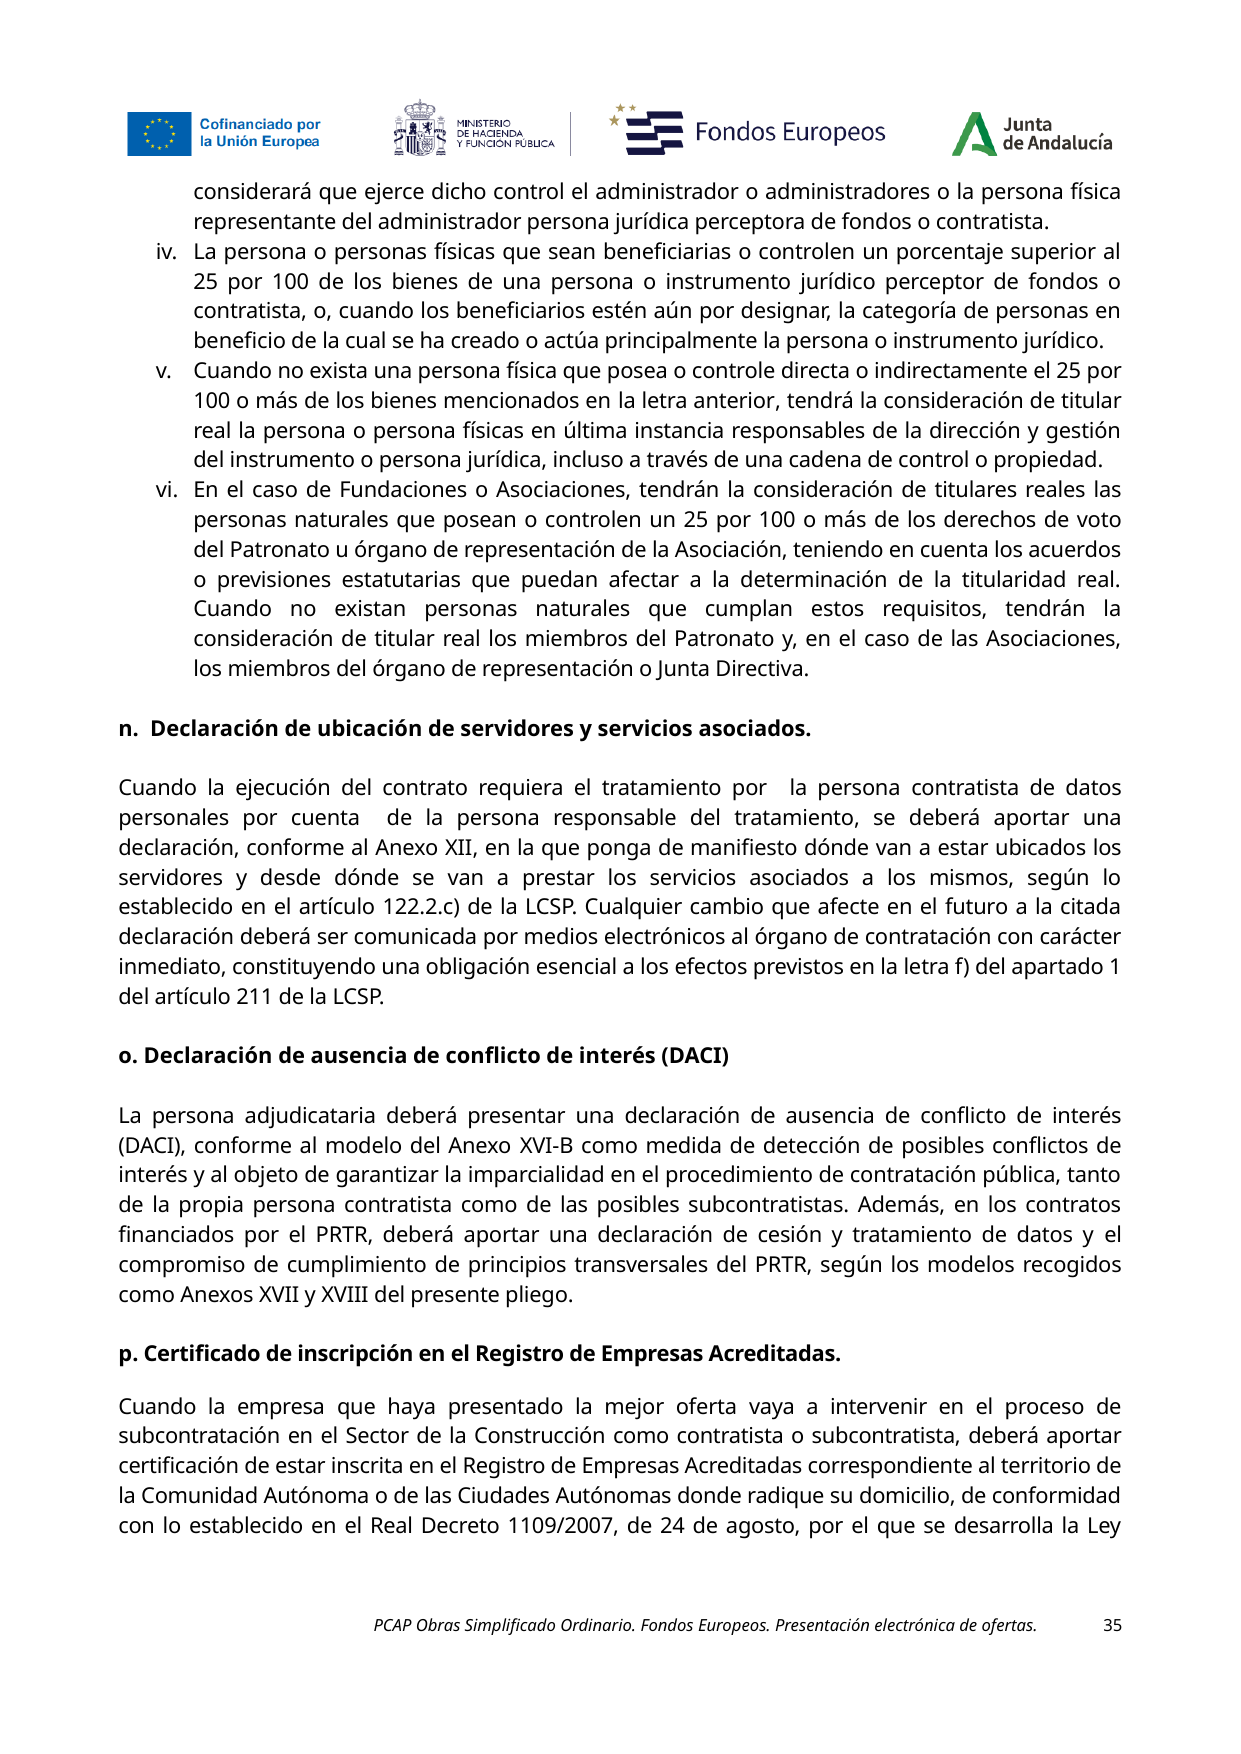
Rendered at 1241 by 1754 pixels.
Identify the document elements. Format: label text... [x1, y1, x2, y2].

list Cuando no exista una persona física que posea o controle directa o indirectamente el 25 por 100 o más de los bienes mencionados en la letra anterior, tendrá la consideración de titular real la persona o persona físicas en última instancia responsables de la dirección y gestión del instrumento o persona jurídica, incluso a través de una cadena de control o propiedad. [156, 355, 1122, 474]
list considerará que ejerce dicho control el administrador o administradores o la persona física representante del administrador persona jurídica perceptora de fondos o contratista. [156, 176, 1122, 236]
list En el caso de Fundaciones o Asociaciones, tendrán la consideración de titulares reales las personas naturales que posean o controlen un 25 por 100 o más de los derechos de voto del Patronato u órgano de representación de la Asociación, teniendo en cuenta los acuerdos o previsiones estatutarias que puedan afectar a la determinación de la titularidad real. Cuando no existan personas naturales que cumplan estos requisitos, tendrán la consideración de titular real los miembros del Patronato y, en el caso de las Asociaciones, los miembros del órgano de representación o Junta Directiva. [156, 474, 1122, 683]
list La persona o personas físicas que sean beneficiarias o controlen un porcentaje superior al 25 por 100 de los bienes de una persona o instrumento jurídico perceptor de fondos o contratista, o, cuando los beneficiarios estén aún por designar, la categoría de personas en beneficio de la cual se ha creado o actúa principalmente la persona o instrumento jurídico. [156, 236, 1122, 355]
text o. Declaración de ausencia de conflicto de interés (DACI) [118, 1040, 1122, 1070]
text Cuando la ejecución del contrato requiera el tratamiento por la persona contratista de datos personales por cuenta de la persona responsable del tratamiento, se deberá aportar una declaración, conforme al Anexo XII, en la que ponga de manifiesto dónde van a estar ubicados los servidores y desde dónde se van a prestar los servicios asociados a los mismos, según lo establecido en el artículo 122.2.c) de la LCSP. Cualquier cambio que afecte en el futuro a la citada declaración deberá ser comunicada por medios electrónicos al órgano de contratación con carácter inmediato, constituyendo una obligación esencial a los efectos previstos en la letra f) del apartado 1 del artículo 211 de la LCSP. [118, 772, 1122, 1011]
text n. Declaración de ubicación de servidores y servicios asociados. [118, 713, 1122, 742]
text p. Certificado de inscripción en el Registro de Empresas Acreditadas. [118, 1338, 1122, 1368]
text Cuando la empresa que haya presentado la mejor oferta vaya a intervenir en el proceso de subcontratación en el Sector de la Construcción como contratista o subcontratista, deberá aportar certificación de estar inscrita en el Registro de Empresas Acreditadas correspondiente al territorio de la Comunidad Autónoma o de las Ciudades Autónomas donde radique su domicilio, de conformidad con lo establecido en el Real Decreto 1109/2007, de 24 de agosto, por el que se desarrolla la Ley [118, 1391, 1122, 1540]
picture [118, 88, 1123, 163]
text La persona adjudicataria deberá presentar una declaración de ausencia de conflicto de interés (DACI), conforme al modelo del Anexo XVI-B como medida de detección de posibles conflictos de interés y al objeto de garantizar la imparcialidad en el procedimiento de contratación pública, tanto de la propia persona contratista como de las posibles subcontratistas. Además, en los contratos financiados por el PRTR, deberá aportar una declaración de cesión y tratamiento de datos y el compromiso de cumplimiento de principios transversales del PRTR, según los modelos recogidos como Anexos XVII y XVIII del presente pliego. [118, 1100, 1122, 1308]
